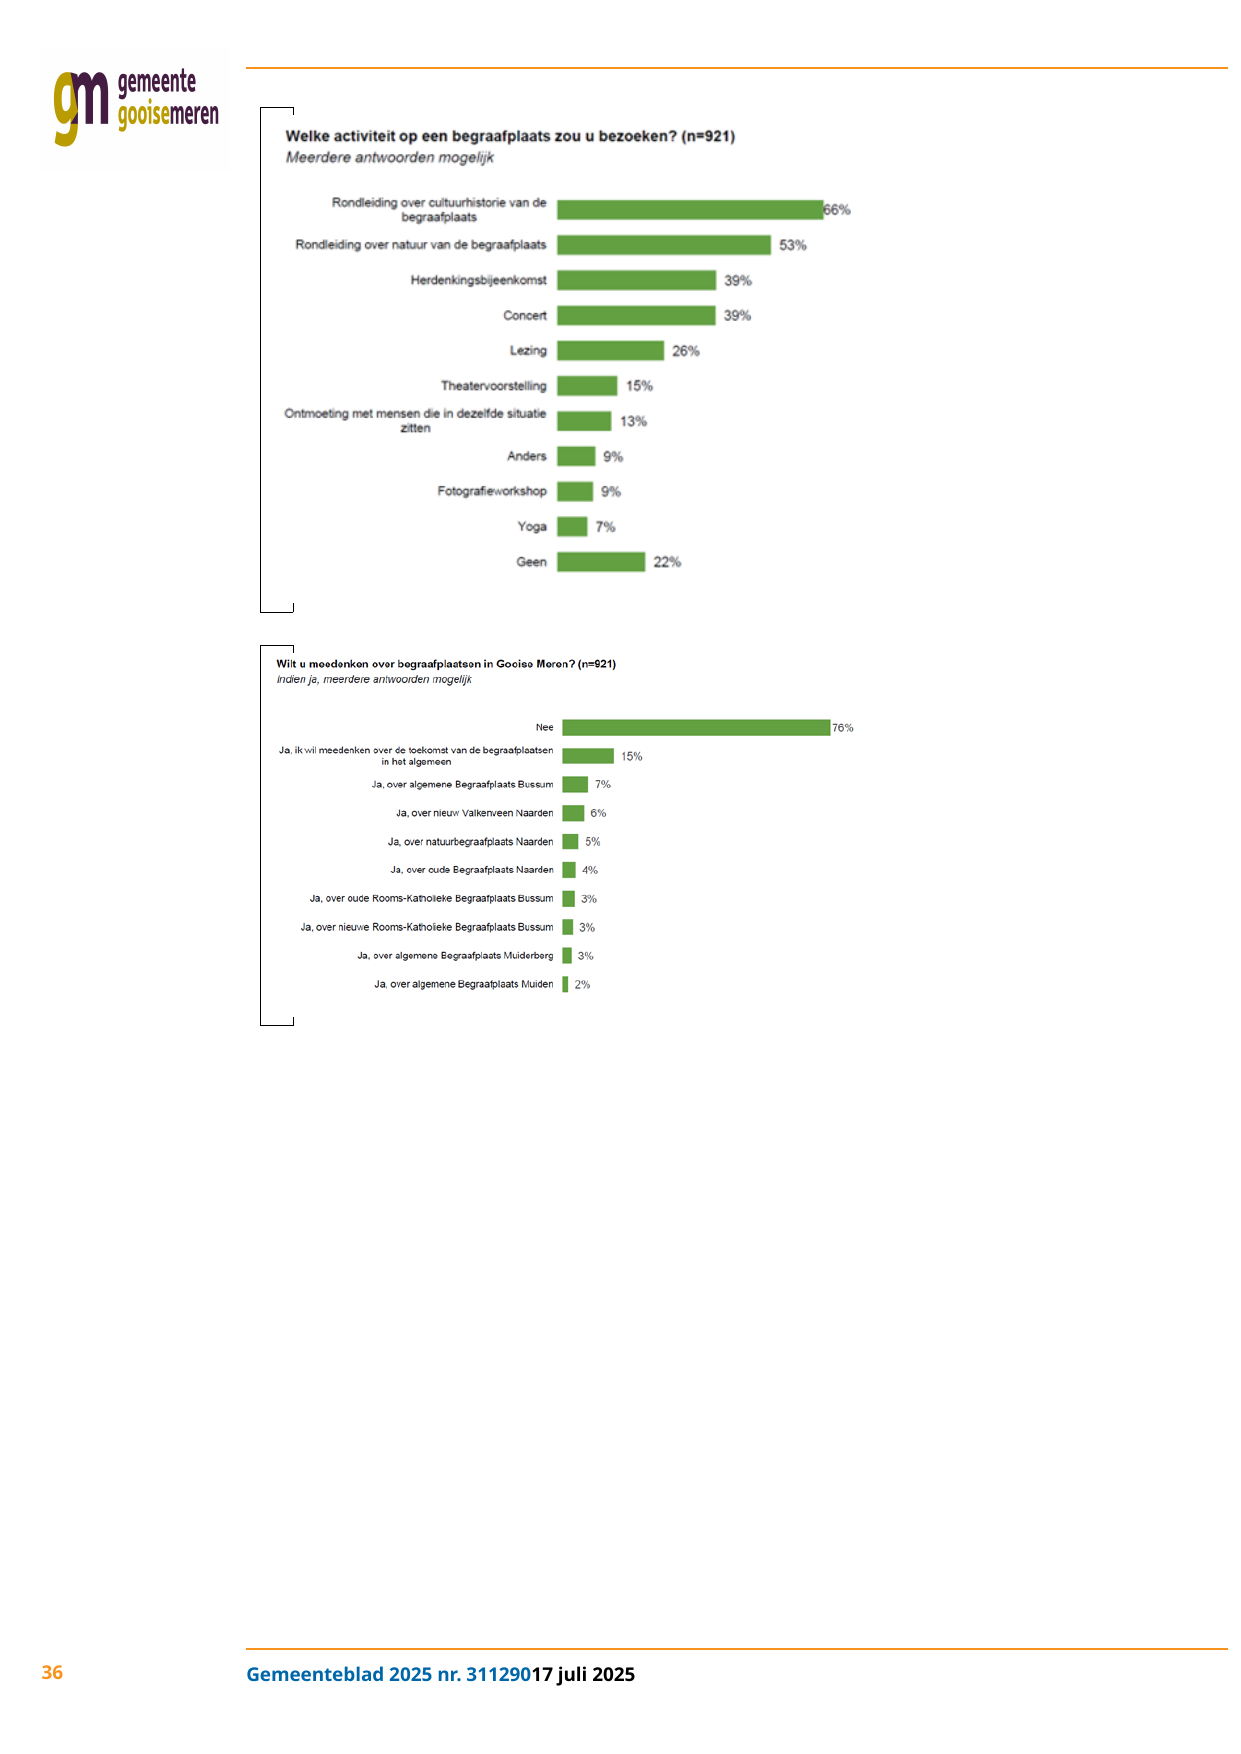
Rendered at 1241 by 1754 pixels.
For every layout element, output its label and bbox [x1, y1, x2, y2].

picture [41, 47, 231, 172]
picture [268, 115, 860, 603]
picture [268, 653, 860, 1017]
